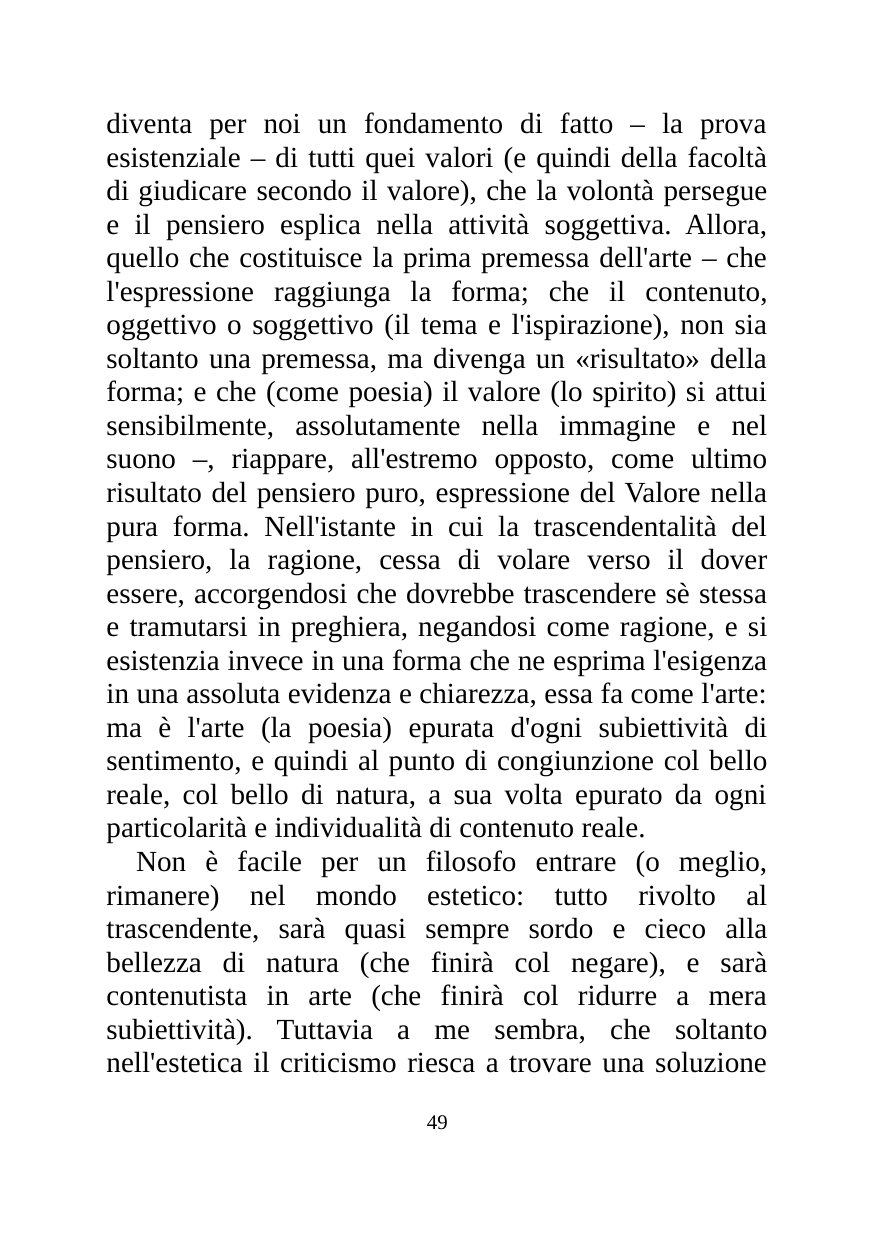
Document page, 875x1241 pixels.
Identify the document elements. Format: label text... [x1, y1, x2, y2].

text Non è facile per un filosofo entrare (o meglio, rimanere) nel mondo estetico: tutto rivolto al trascendente, sarà quasi sempre sordo e cieco alla bellezza di natura (che finirà col negare), e sarà contenutista in arte (che finirà col ridurre a mera subiettività). Tuttavia a me sembra, che soltanto nell'estetica il criticismo riesca a trovare una soluzione [106, 844, 768, 1079]
text diventa per noi un fondamento di fatto – la prova esistenziale – di tutti quei valori (e quindi della facoltà di giudicare secondo il valore), che la volontà persegue e il pensiero esplica nella attività soggettiva. Allora, quello che costituisce la prima premessa dell'arte – che l'espressione raggiunga la forma; che il contenuto, oggettivo o soggettivo (il tema e l'ispirazione), non sia soltanto una premessa, ma divenga un «risultato» della forma; e che (come poesia) il valore (lo spirito) si attui sensibilmente, assolutamente nella immagine e nel suono –, riappare, all'estremo opposto, come ultimo risultato del pensiero puro, espressione del Valore nella pura forma. Nell'istante in cui la trascendentalità del pensiero, la ragione, cessa di volare verso il dover essere, accorgendosi che dovrebbe trascendere sè stessa e tramutarsi in preghiera, negandosi come ragione, e si esistenzia invece in una forma che ne esprima l'esigenza in una assoluta evidenza e chiarezza, essa fa come l'arte: ma è l'arte (la poesia) epurata d'ogni subiettività di sentimento, e quindi al punto di congiunzione col bello reale, col bello di natura, a sua volta epurato da ogni particolarità e individualità di contenuto reale. [106, 106, 768, 844]
